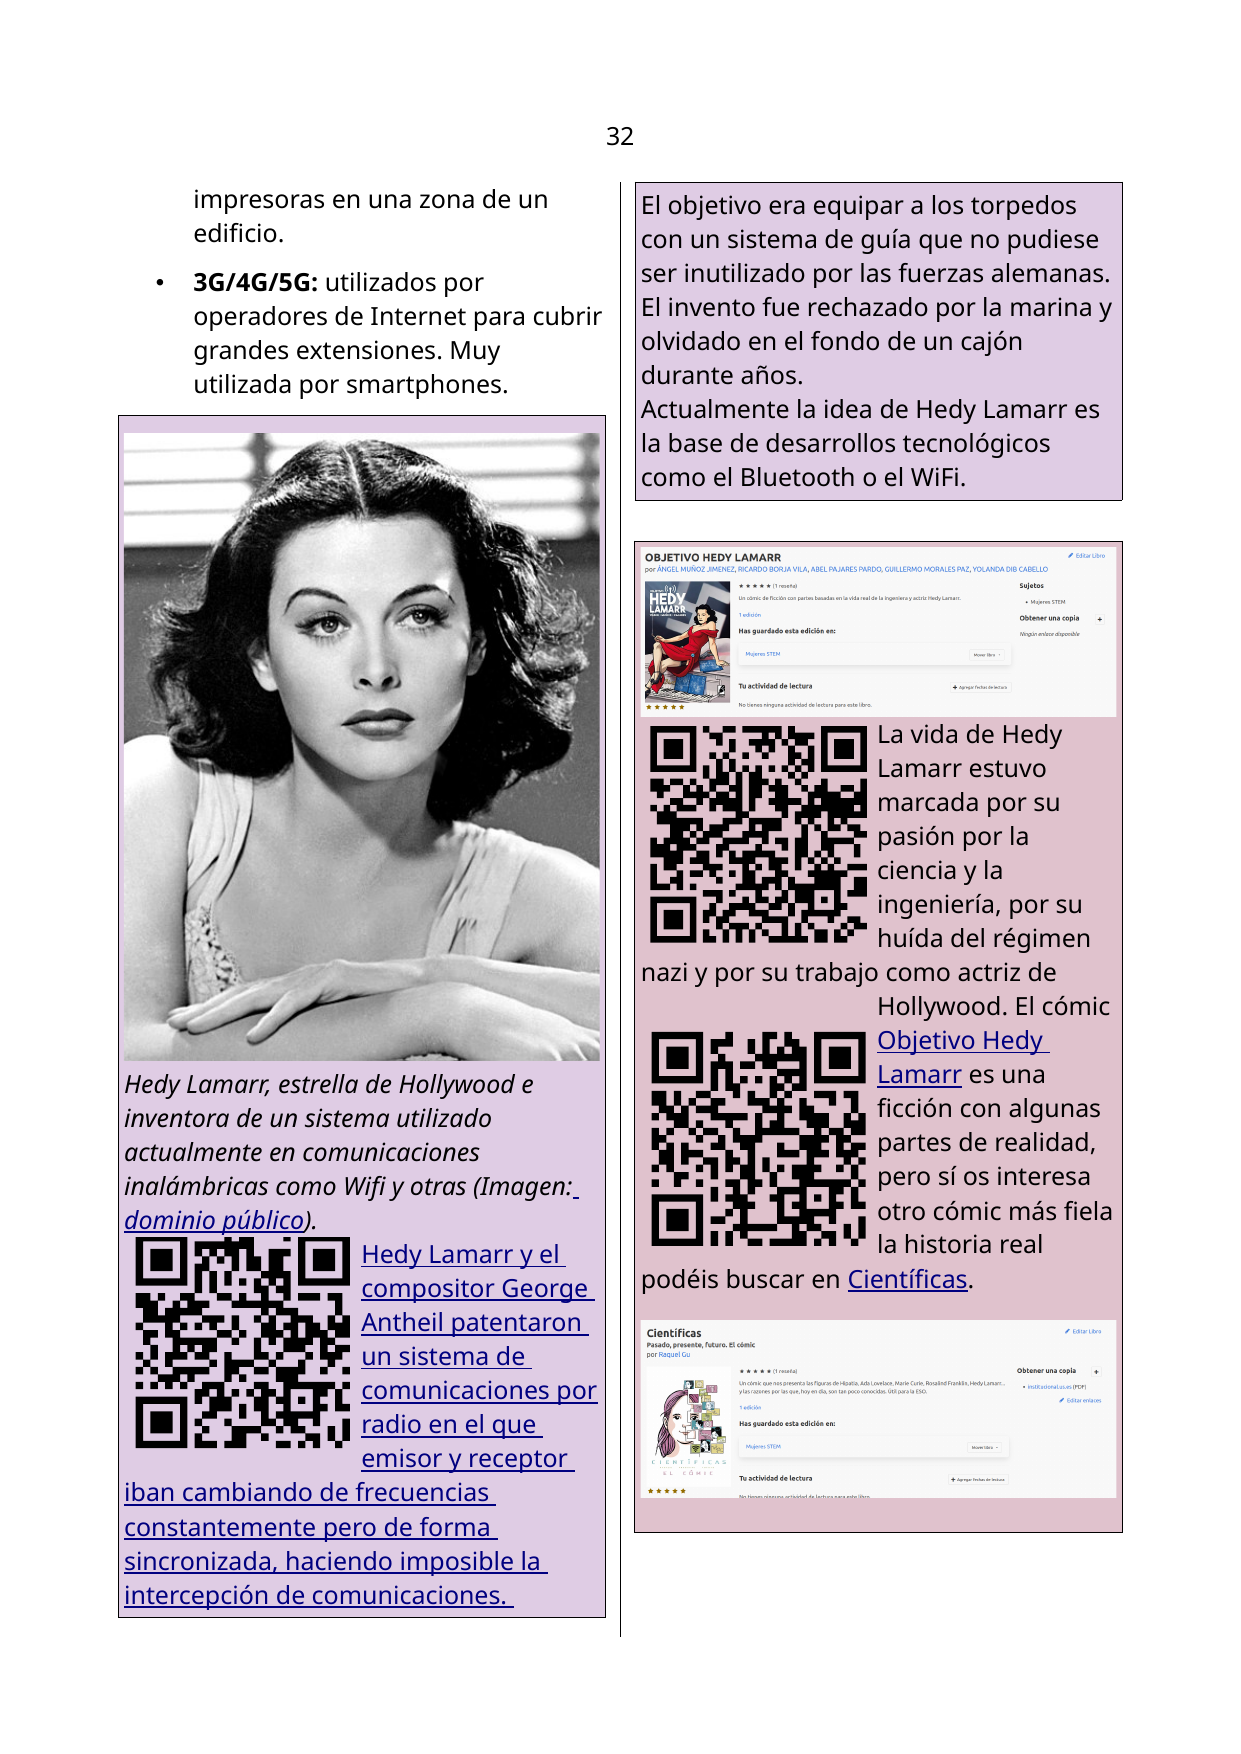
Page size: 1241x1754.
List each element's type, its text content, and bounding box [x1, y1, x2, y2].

table_header Hedy Lamarr y el compositor George Antheil patentaron un sistema de comunicaciones por radio en el que emisor y receptor iban cambiando de frecuencias constantemente pero de forma sincronizada, haciendo imposible la intercepción de comunicaciones. El objetivo era equipar a los torpedos con un sistema de guía que no pudiese ser inutilizado por las fuerzas alemanas. El invento fue rechazado por la marina y olvidado en el fondo de un cajón durante años. Actualmente la idea de Hedy Lamarr es la base de desarrollos tecnológicos como el Bluetooth o el WiFi. [636, 183, 1122, 500]
list 3G/4G/5G: utilizados por operadores de Internet para cubrir grandes extensiones. Muy utilizada por smartphones. [156, 264, 605, 401]
table_header La vida de Hedy Lamarr estuvo marcada por su pasión por la ciencia y la ingeniería, por su huída del régimen nazi y por su trabajo como actriz de Hollywood. El cómic Objetivo Hedy Lamarr es una ficción con algunas partes de realidad, pero sí os interesa otro cómic más fiela la historia real podéis buscar en Científicas. [635, 542, 1122, 1532]
picture [640, 547, 1117, 717]
list impresoras en una zona de un edificio. [156, 182, 605, 250]
picture [640, 1320, 1117, 1498]
table_header Hedy Lamarr y el compositor George Antheil patentaron un sistema de comunicaciones por radio en el que emisor y receptor iban cambiando de frecuencias constantemente pero de forma sincronizada, haciendo imposible la intercepción de comunicaciones. El objetivo era equipar a los torpedos con un sistema de guía que no pudiese ser inutilizado por las fuerzas alemanas. El invento fue rechazado por la marina y olvidado en el fondo de un cajón durante años. Actualmente la idea de Hedy Lamarr es la base de desarrollos tecnológicos como el Bluetooth o el WiFi. [119, 416, 605, 1617]
picture [123, 433, 600, 1061]
